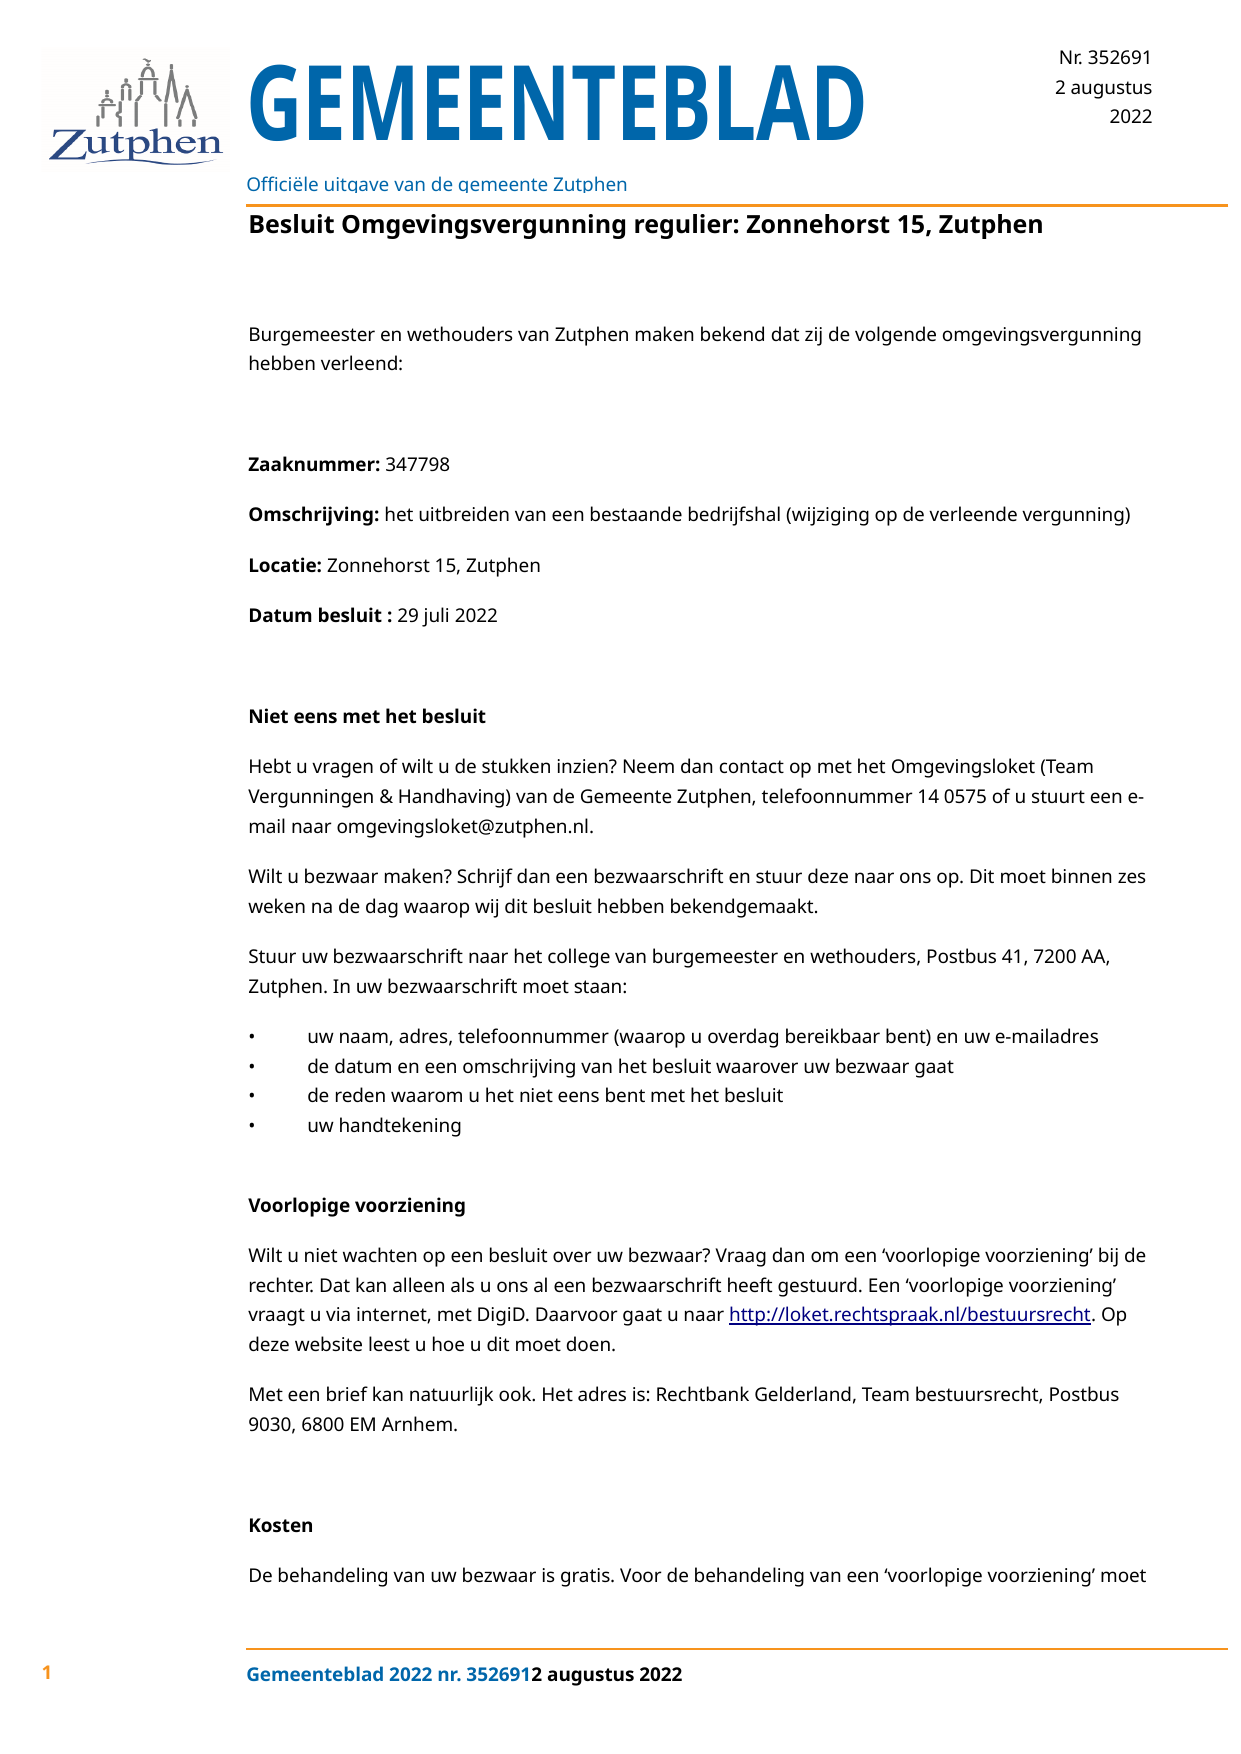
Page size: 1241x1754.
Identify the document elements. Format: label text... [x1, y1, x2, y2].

picture [41, 47, 231, 172]
text Datum besluit : 29 juli 2022 [248, 602, 1152, 628]
text Voorlopige voorziening [248, 1192, 1152, 1218]
list de reden waarom u het niet eens bent met het besluit [248, 1082, 1152, 1108]
list de datum en een omschrijving van het besluit waarover uw bezwaar gaat [248, 1053, 1152, 1078]
text Niet eens met het besluit [248, 703, 1152, 729]
text Omschrijving: het uitbreiden van een bestaande bedrijfshal (wijziging op de verleende vergunning) [248, 502, 1152, 527]
text Zaaknummer: 347798 [248, 451, 1152, 477]
list uw handtekening [248, 1112, 1152, 1138]
text Met een brief kan natuurlijk ook. Het adres is: Rechtbank Gelderland, Team bestuursrecht, Postbus 9030, 6800 EM Arnhem. [248, 1382, 1152, 1437]
text Stuur uw bezwaarschrift naar het college van burgemeester en wethouders, Postbus 41, 7200 AA, Zutphen. In uw bezwaarschrift moet staan: [248, 943, 1152, 998]
text Kosten [248, 1512, 1152, 1538]
text Locatie: Zonnehorst 15, Zutphen [248, 552, 1152, 578]
text Besluit Omgevingsvergunning regulier: Zonnehorst 15, Zutphen [248, 207, 1152, 241]
text De behandeling van uw bezwaar is gratis. Voor de behandeling van een ‘voorlopige voorziening’ moet [248, 1562, 1152, 1588]
text Burgemeester en wethouders van Zutphen maken bekend dat zij de volgende omgevingsvergunning hebben verleend: [248, 321, 1152, 376]
text Hebt u vragen of wilt u de stukken inzien? Neem dan contact op met het Omgevingsloket (Team Vergunningen & Handhaving) van de Gemeente Zutphen, telefoonnummer 14 0575 of u stuurt een e-mail naar omgevingsloket@zutphen.nl. [248, 754, 1152, 838]
text Wilt u niet wachten op een besluit over uw bezwaar? Vraag dan om een ‘voorlopige voorziening’ bij de rechter. Dat kan alleen als u ons al een bezwaarschrift heeft gestuurd. Een ‘voorlopige voorziening’ vraagt u via internet, met DigiD. Daarvoor gaat u naar http://loket.rechtspraak.nl/bestuursrecht. Op deze website leest u hoe u dit moet doen. [248, 1242, 1152, 1357]
text Wilt u bezwaar maken? Schrijf dan een bezwaarschrift en stuur deze naar ons op. Dit moet binnen zes weken na de dag waarop wij dit besluit hebben bekendgemaakt. [248, 863, 1152, 918]
list uw naam, adres, telefoonnummer (waarop u overdag bereikbaar bent) en uw e-mailadres [248, 1023, 1152, 1049]
